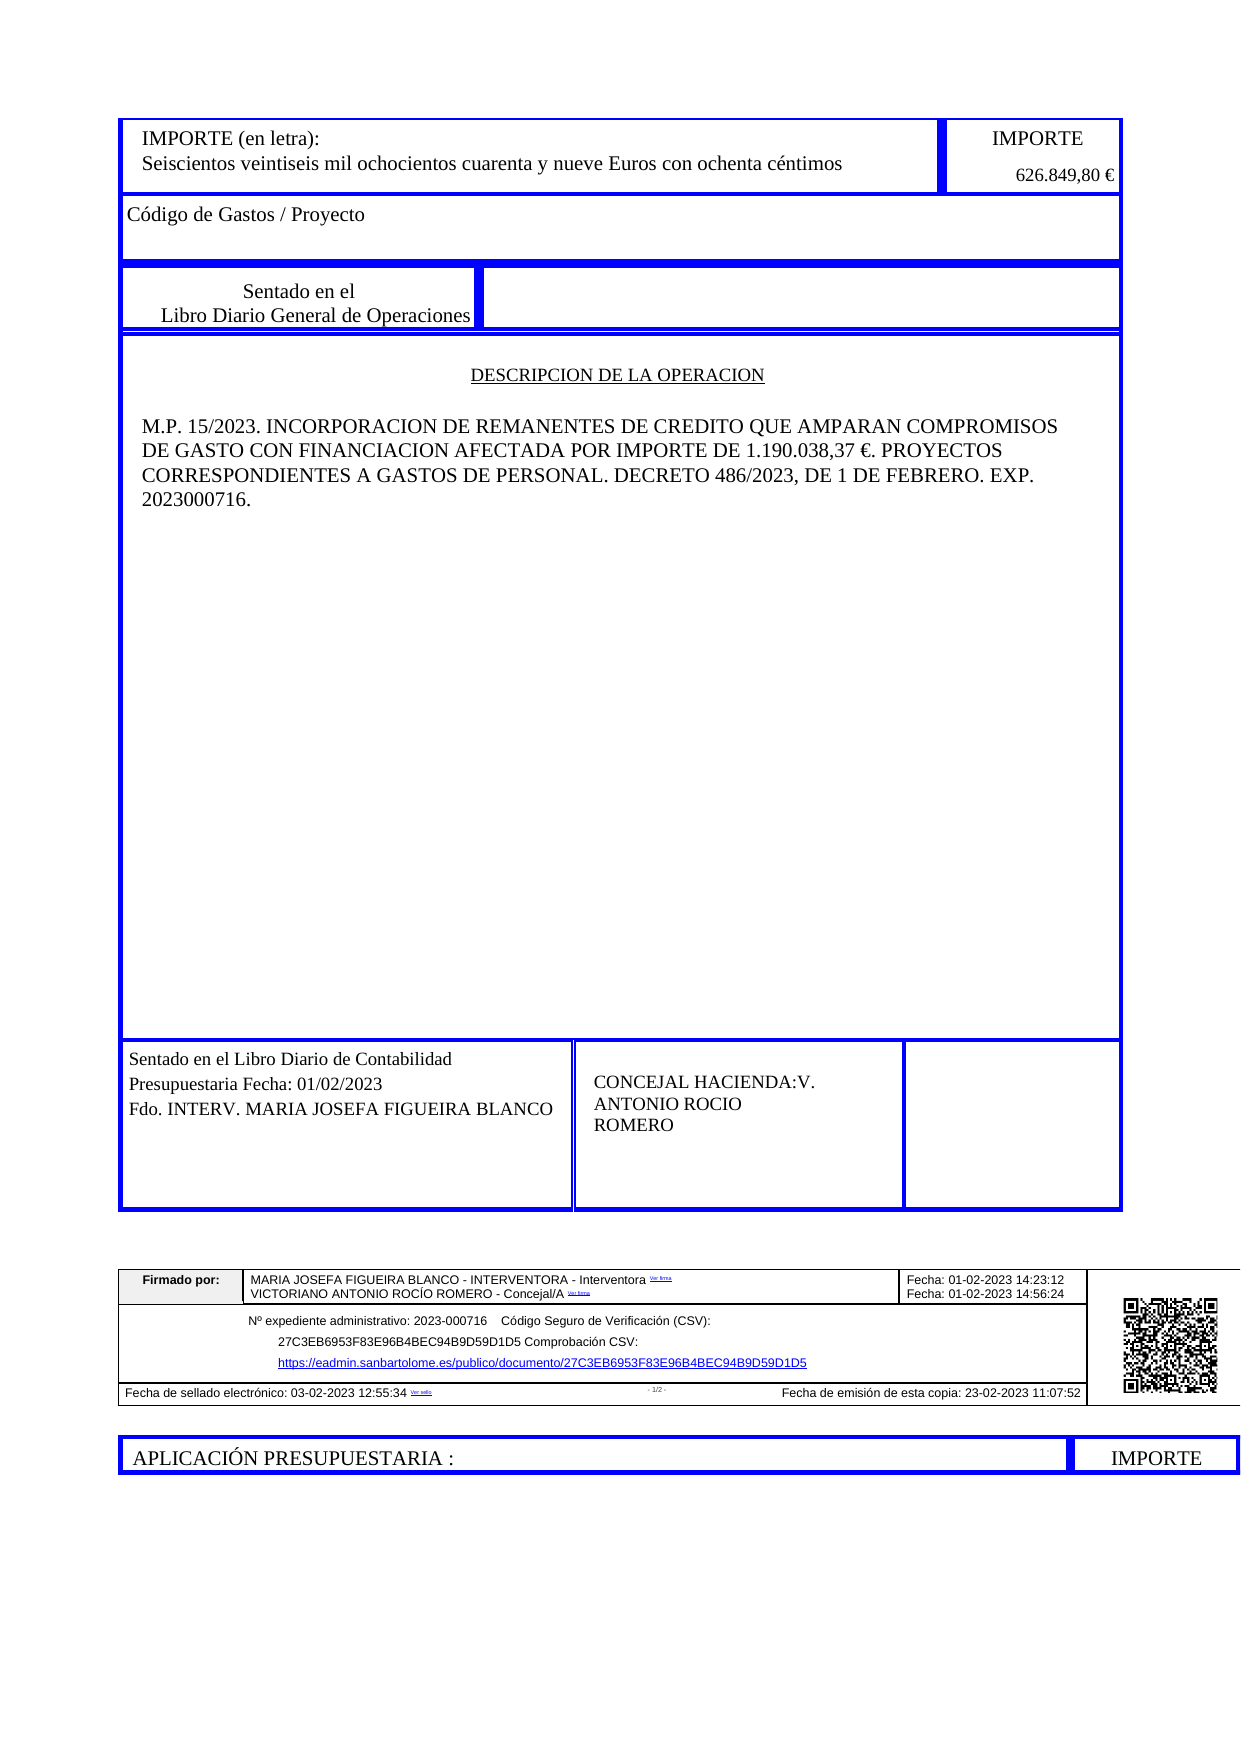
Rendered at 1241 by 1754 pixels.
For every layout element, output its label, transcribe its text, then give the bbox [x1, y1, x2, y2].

table_cell DESCRIPCION DE LA OPERACION M.P. 15/2023. INCORPORACION DE REMANENTES DE CREDITO QUE AMPARAN COMPROMISOS DE GASTO CON FINANCIACION AFECTADA POR IMPORTE DE 1.190.038,37 €. PROYECTOS CORRESPONDIENTES A GASTOS DE PERSONAL. DECRETO 486/2023, DE 1 DE FEBRERO. EXP. 2023000716. [123, 336, 1119, 1038]
table_header MARIA JOSEFA FIGUEIRA BLANCO - INTERVENTORA - Interventora Ver firma VICTORIANO ANTONIO ROCÍO ROMERO - Concejal/A Ver firma [244, 1270, 898, 1303]
table_header IMPORTE [1075, 1439, 1236, 1470]
table_header Firmado por: [119, 1270, 242, 1301]
table_cell Código de Gastos / Proyecto [123, 196, 1119, 259]
table_cell [906, 1042, 1119, 1207]
table_header APLICACIÓN PRESUPUESTARIA : [123, 1439, 1066, 1470]
table_cell Fecha de sellado electrónico: 03-02-2023 12:55:34 Ver sello - 1/2 - Fecha de emisión de esta copia: 23-02-2023 11:07:52 [119, 1384, 1086, 1405]
table_cell IMPORTE 626.849,80 € [947, 120, 1119, 192]
table_cell IMPORTE (en letra): Seiscientos veintiseis mil ochocientos cuarenta y nueve Euros con ochenta céntimos [123, 120, 937, 192]
table_cell Sentado en el Libro Diario de Contabilidad Presupuestaria Fecha: 01/02/2023 Fdo. INTERV. MARIA JOSEFA FIGUEIRA BLANCO [123, 1042, 571, 1207]
table_cell Sentado en el Libro Diario General de Operaciones [123, 268, 474, 327]
table_cell Nº expediente administrativo: 2023-000716 Código Seguro de Verificación (CSV): 27C3EB6953F83E96B4BEC94B9D59D1D5 Comprobación CSV: https://eadmin.sanbartolome.es/publico/documento/27C3EB6953F83E96B4BEC94B9D59D1D5 [119, 1305, 1086, 1382]
table_header Fecha: 01-02-2023 14:23:12 Fecha: 01-02-2023 14:56:24 [900, 1270, 1086, 1303]
table_cell [484, 268, 1119, 327]
table_cell CONCEJAL HACIENDA:V. ANTONIO ROCIO ROMERO [576, 1042, 902, 1207]
table_header [1088, 1270, 1240, 1405]
